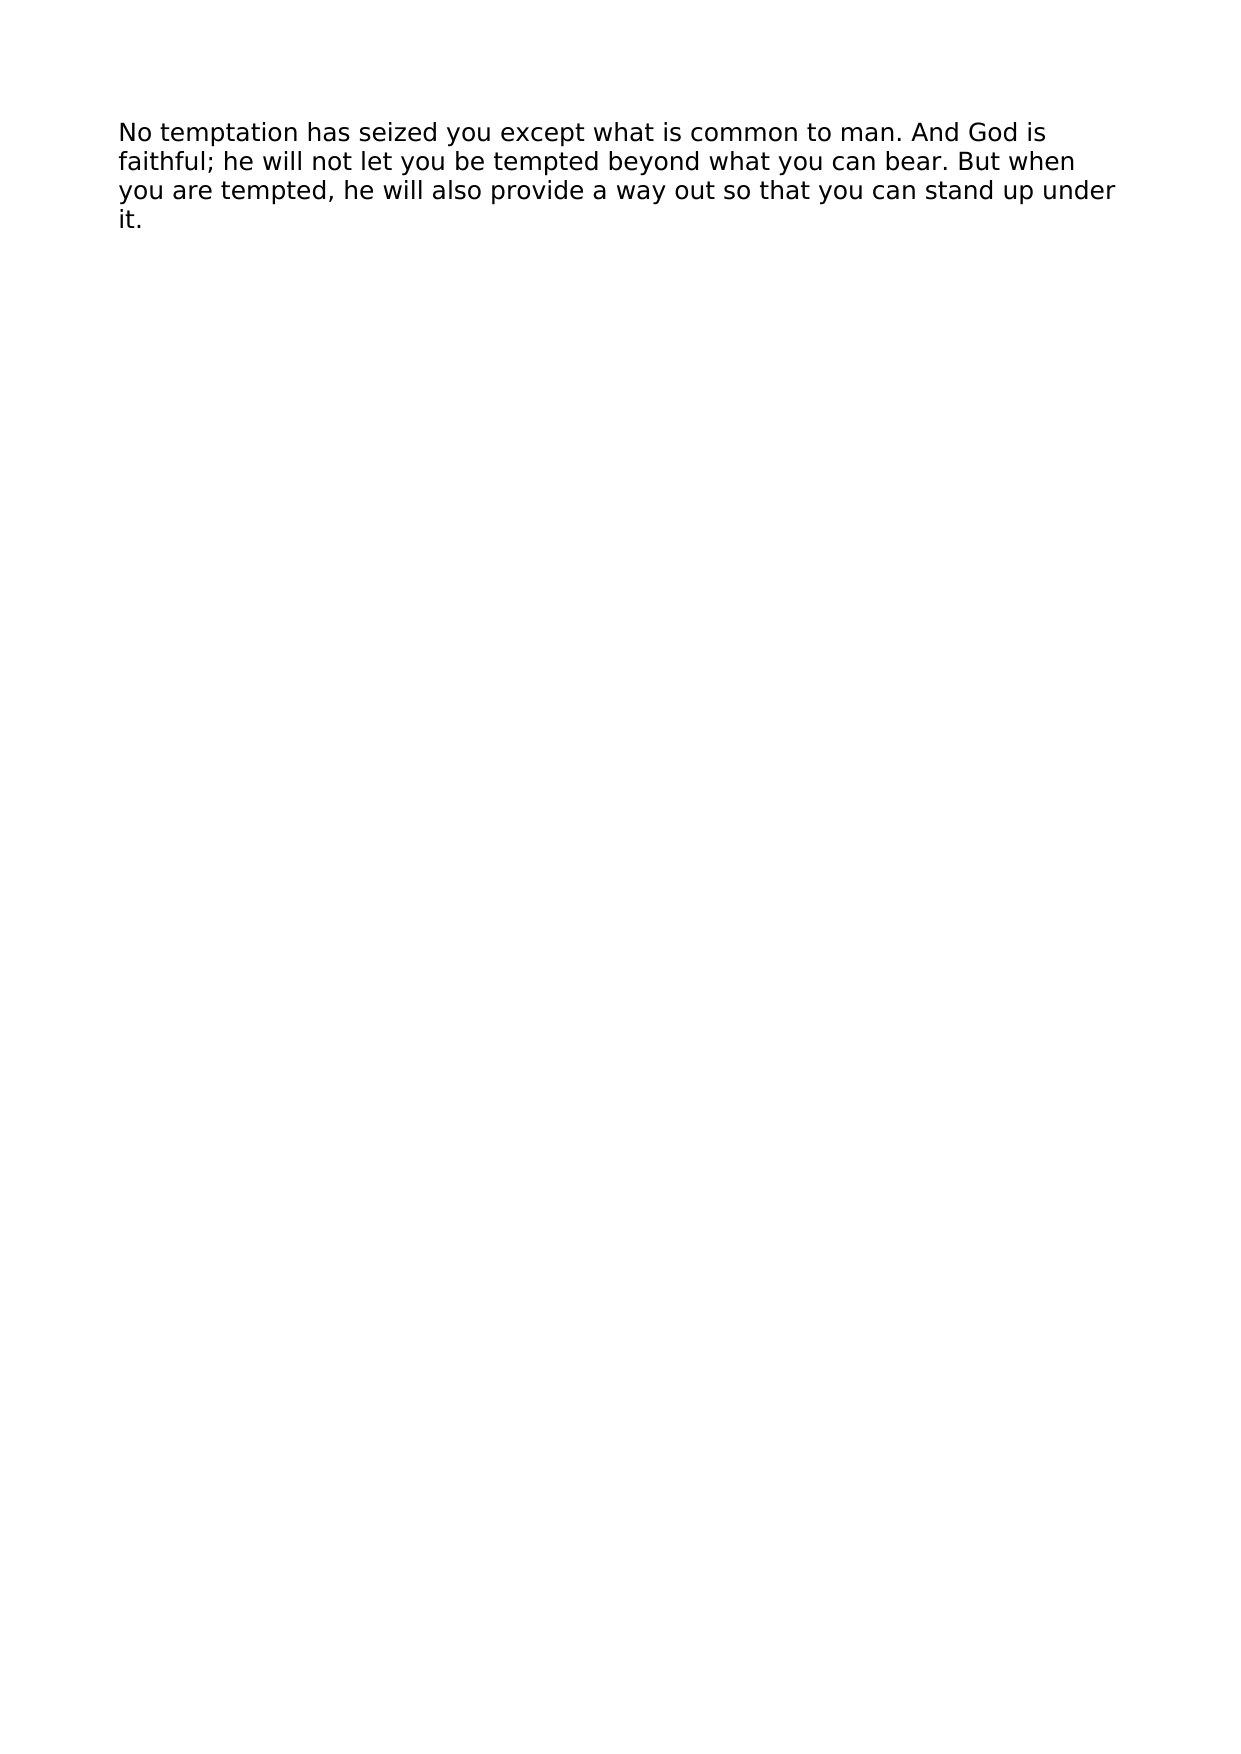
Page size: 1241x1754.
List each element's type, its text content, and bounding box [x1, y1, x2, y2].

text No temptation has seized you except what is common to man. And God is faithful; he will not let you be tempted beyond what you can bear. But when you are tempted, he will also provide a way out so that you can stand up under it. [118, 118, 1122, 235]
